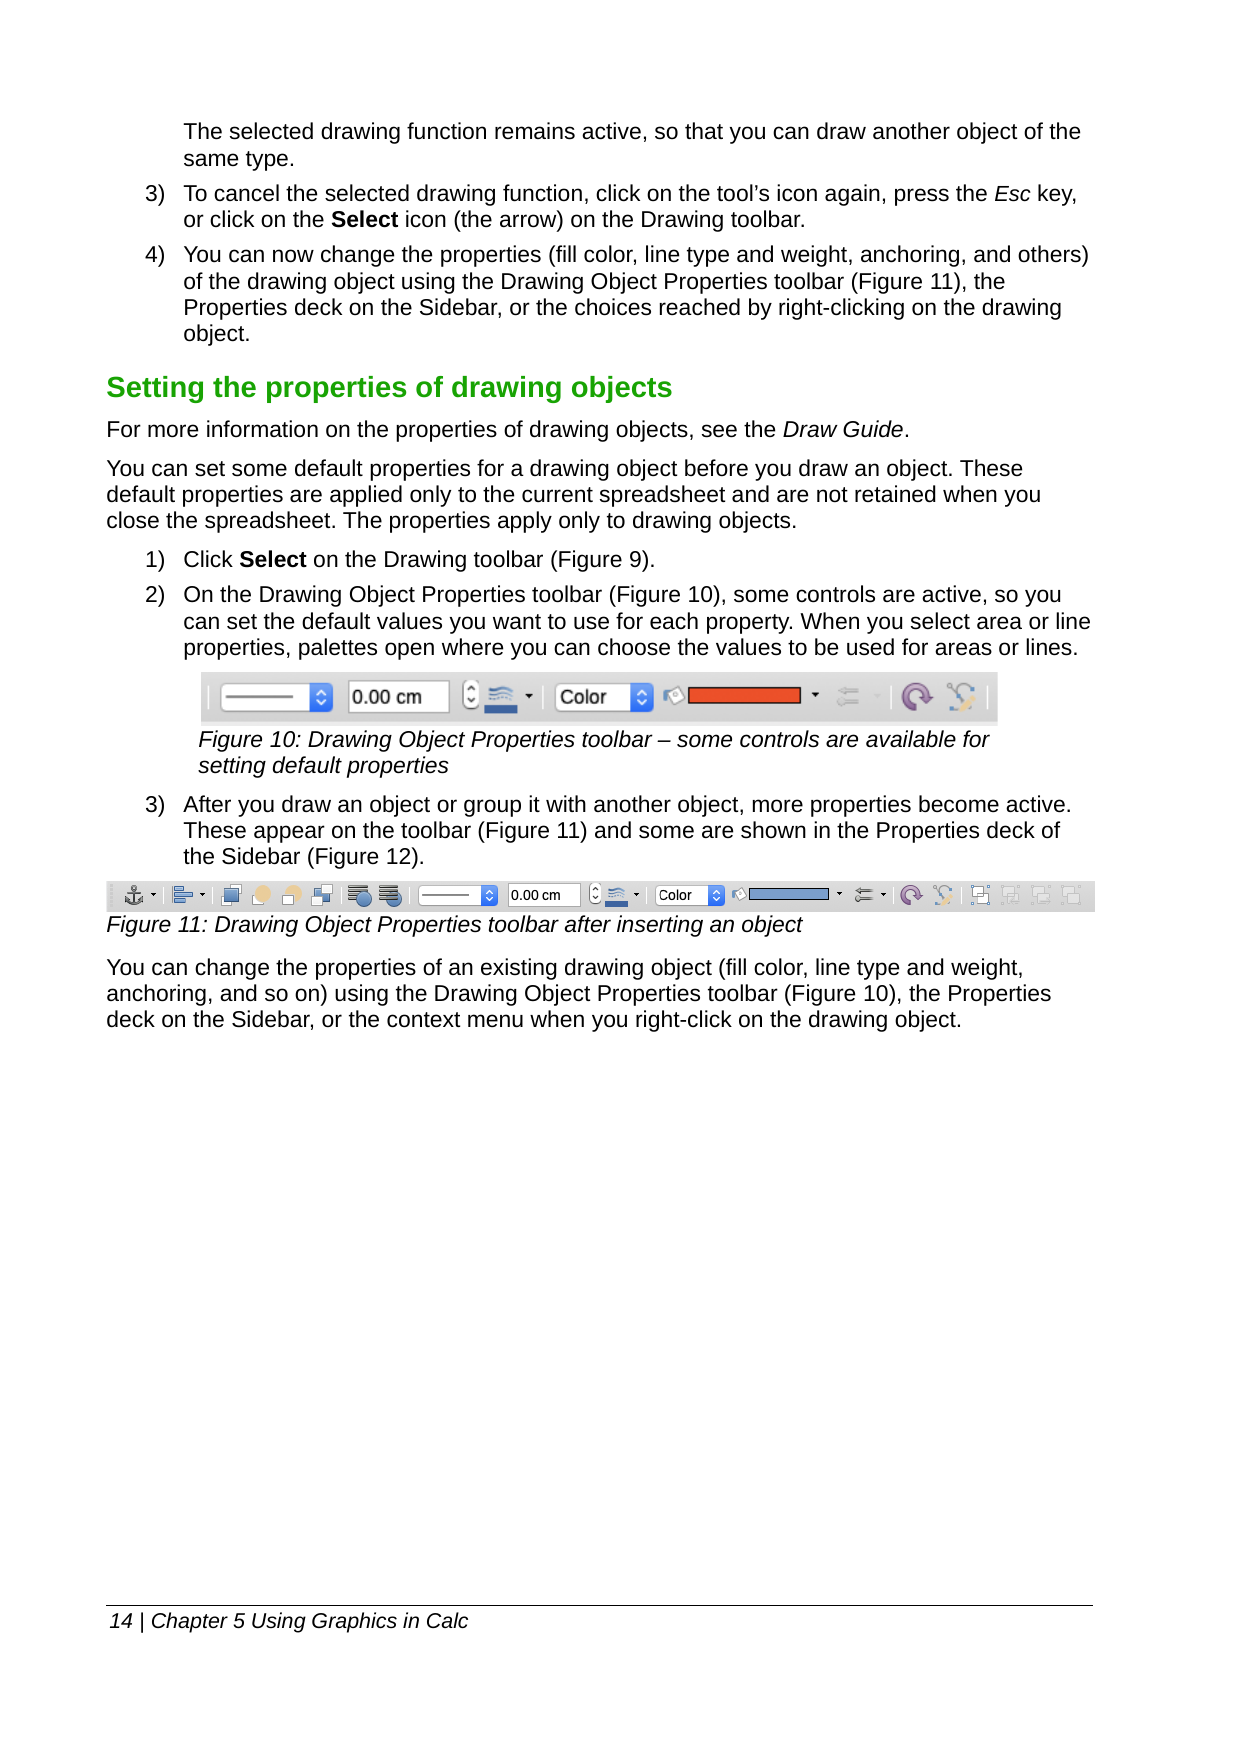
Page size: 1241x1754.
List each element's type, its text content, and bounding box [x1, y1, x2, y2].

list After you draw an object or group it with another object, more properties become active. These appear on the toolbar (Figure 11) and some are shown in the Properties deck of the Sidebar (Figure 12). [165, 791, 1093, 870]
text Figure 10: Drawing Object Properties toolbar – some controls are available for setting default properties [198, 672, 1001, 779]
list You can set some default properties for a drawing object before you draw an object. These default properties are applied only to the current spreadsheet and are not retained when you close the spreadsheet. The properties apply only to drawing objects. [106, 454, 1093, 533]
list To cancel the selected drawing function, click on the tool’s icon again, press the Esc key, or click on the Select icon (the arrow) on the Drawing toolbar. [165, 180, 1093, 232]
picture [201, 672, 998, 726]
text For more information on the properties of drawing objects, see the Draw Guide. [106, 416, 1093, 442]
subtitle Setting the properties of drawing objects [106, 370, 1093, 404]
text Figure 11: Drawing Object Properties toolbar after inserting an object [106, 882, 1096, 938]
text You can change the properties of an existing drawing object (fill color, line type and weight, anchoring, and so on) using the Drawing Object Properties toolbar (Figure 10), the Properties deck on the Sidebar, or the context menu when you right-click on the drawing object. [106, 953, 1093, 1032]
list Click Select on the Drawing toolbar (Figure 9). [165, 546, 1093, 572]
list On the Drawing Object Properties toolbar (Figure 10), some controls are active, so you can set the default values you want to use for each property. When you select area or line properties, palettes open where you can choose the values to be used for areas or lines. [165, 581, 1093, 660]
list You can now change the properties (fill color, line type and weight, anchoring, and others) of the drawing object using the Drawing Object Properties toolbar (Figure 11), the Properties deck on the Sidebar, or the choices reached by right-clicking on the drawing object. [165, 241, 1093, 347]
picture [106, 881, 1095, 912]
list The selected drawing function remains active, so that you can draw another object of the same type. [165, 118, 1093, 171]
